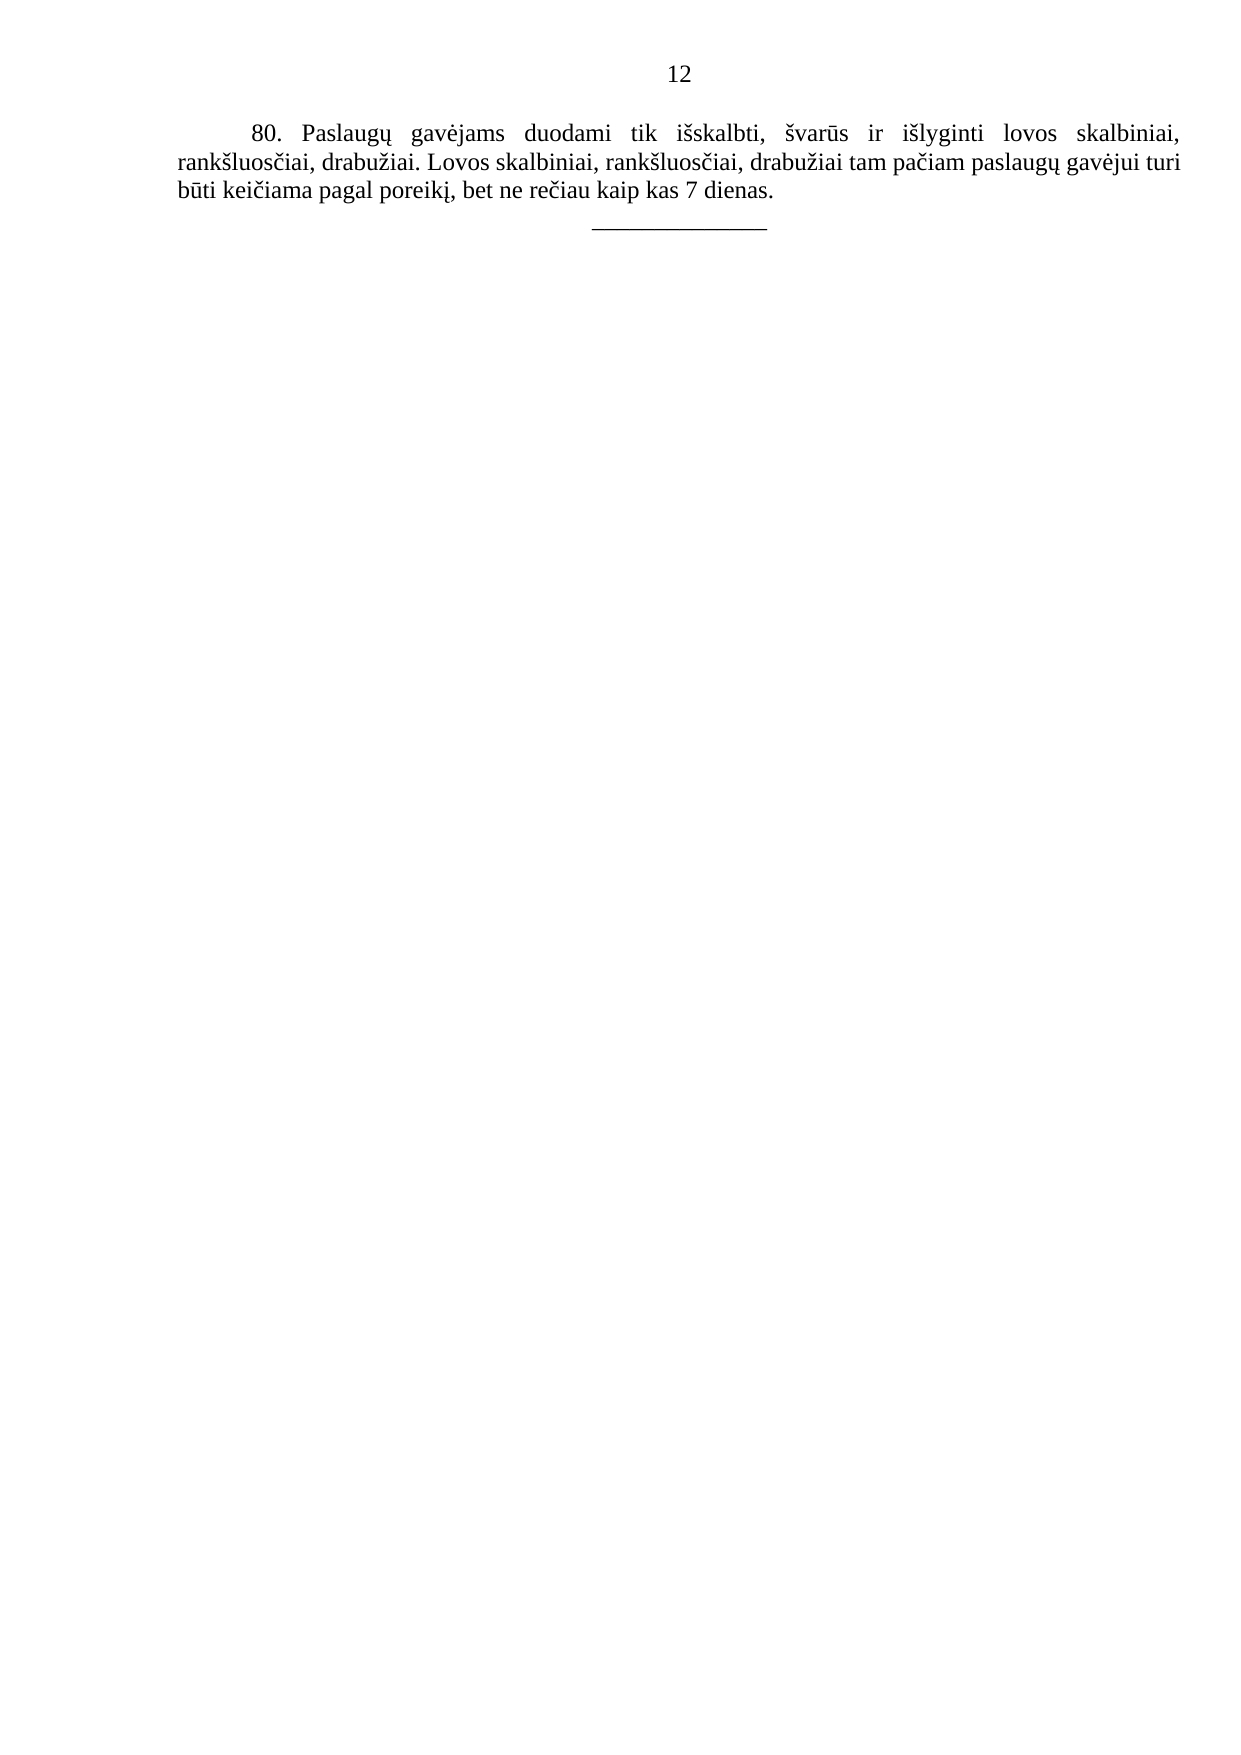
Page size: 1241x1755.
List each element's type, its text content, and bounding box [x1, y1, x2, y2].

text 80. Paslaugų gavėjams duodami tik išskalbti, švarūs ir išlyginti lovos skalbiniai, rankšluosčiai, drabužiai. Lovos skalbiniai, rankšluosčiai, drabužiai tam pačiam paslaugų gavėjui turi būti keičiama pagal poreikį, bet ne rečiau kaip kas 7 dienas. [177, 118, 1181, 204]
text ______________ [177, 204, 1181, 233]
